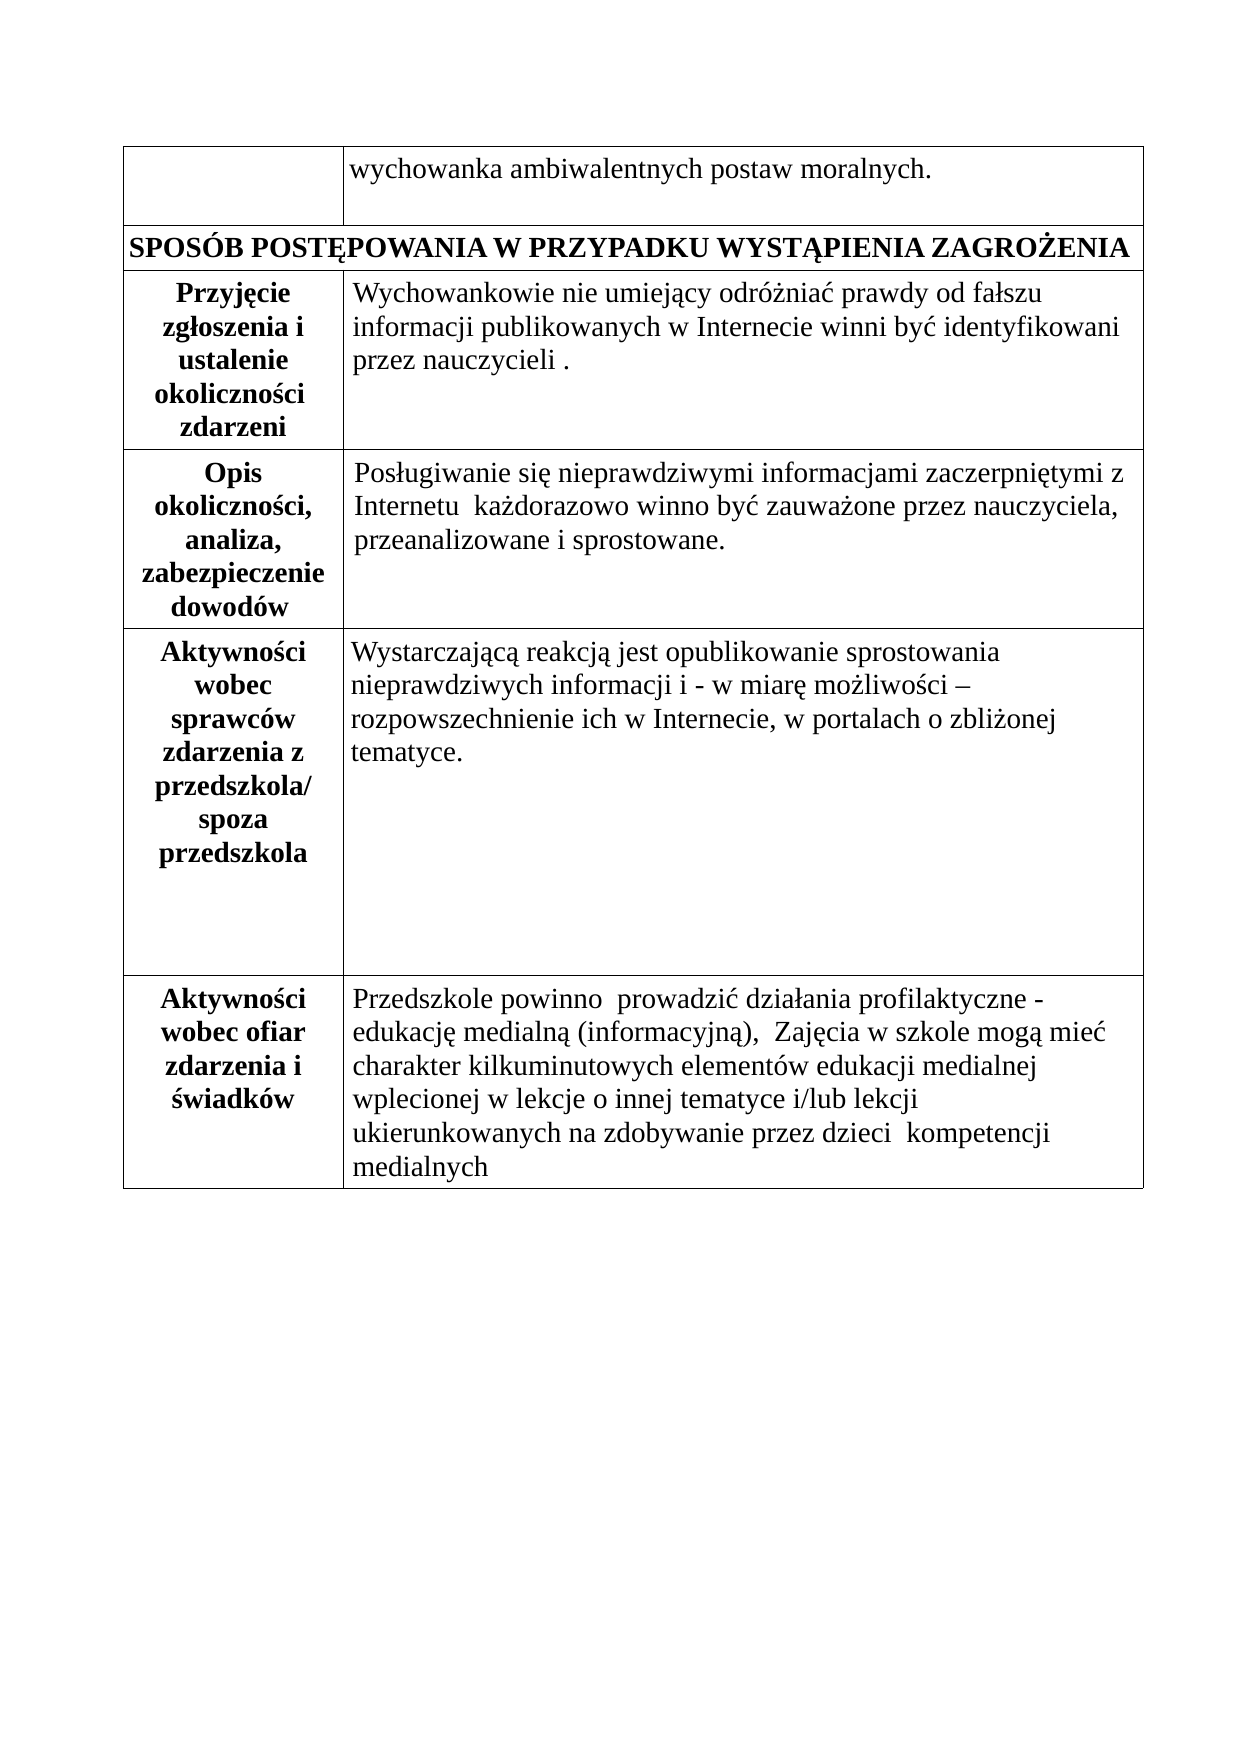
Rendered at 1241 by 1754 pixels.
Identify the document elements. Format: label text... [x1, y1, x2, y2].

table_cell SPOSÓB POSTĘPOWANIA W PRZYPADKU WYSTĄPIENIA ZAGROŻENIA [124, 226, 1143, 269]
table_cell Przyjęcie zgłoszenia i ustalenie okoliczności zdarzeni [124, 271, 343, 449]
table_cell Aktywności wobec sprawców zdarzenia z przedszkola/ spoza przedszkola [124, 629, 343, 975]
table_cell Przedszkole powinno prowadzić działania profilaktyczne - edukację medialną (informacyjną), Zajęcia w szkole mogą mieć charakter kilkuminutowych elementów edukacji medialnej wplecionej w lekcje o innej tematyce i/lub lekcji ukierunkowanych na zdobywanie przez dzieci kompetencji medialnych [344, 976, 1143, 1188]
table_cell Wystarczającą reakcją jest opublikowanie sprostowania nieprawdziwych informacji i - w miarę możliwości – rozpowszechnienie ich w Internecie, w portalach o zbliżonej tematyce. [344, 629, 1143, 975]
table_cell Aktywności wobec ofiar zdarzenia i świadków [124, 976, 343, 1188]
table_cell Opis okoliczności, analiza, zabezpieczenie dowodów [124, 450, 343, 628]
table_cell Posługiwanie się nieprawdziwymi informacjami zaczerpniętymi z Internetu każdorazowo winno być zauważone przez nauczyciela, przeanalizowane i sprostowane. [344, 450, 1143, 628]
table_cell [124, 147, 343, 224]
table_cell wychowanka ambiwalentnych postaw moralnych. [344, 147, 1143, 224]
table_cell Wychowankowie nie umiejący odróżniać prawdy od fałszu informacji publikowanych w Internecie winni być identyfikowani przez nauczycieli . [344, 271, 1143, 449]
